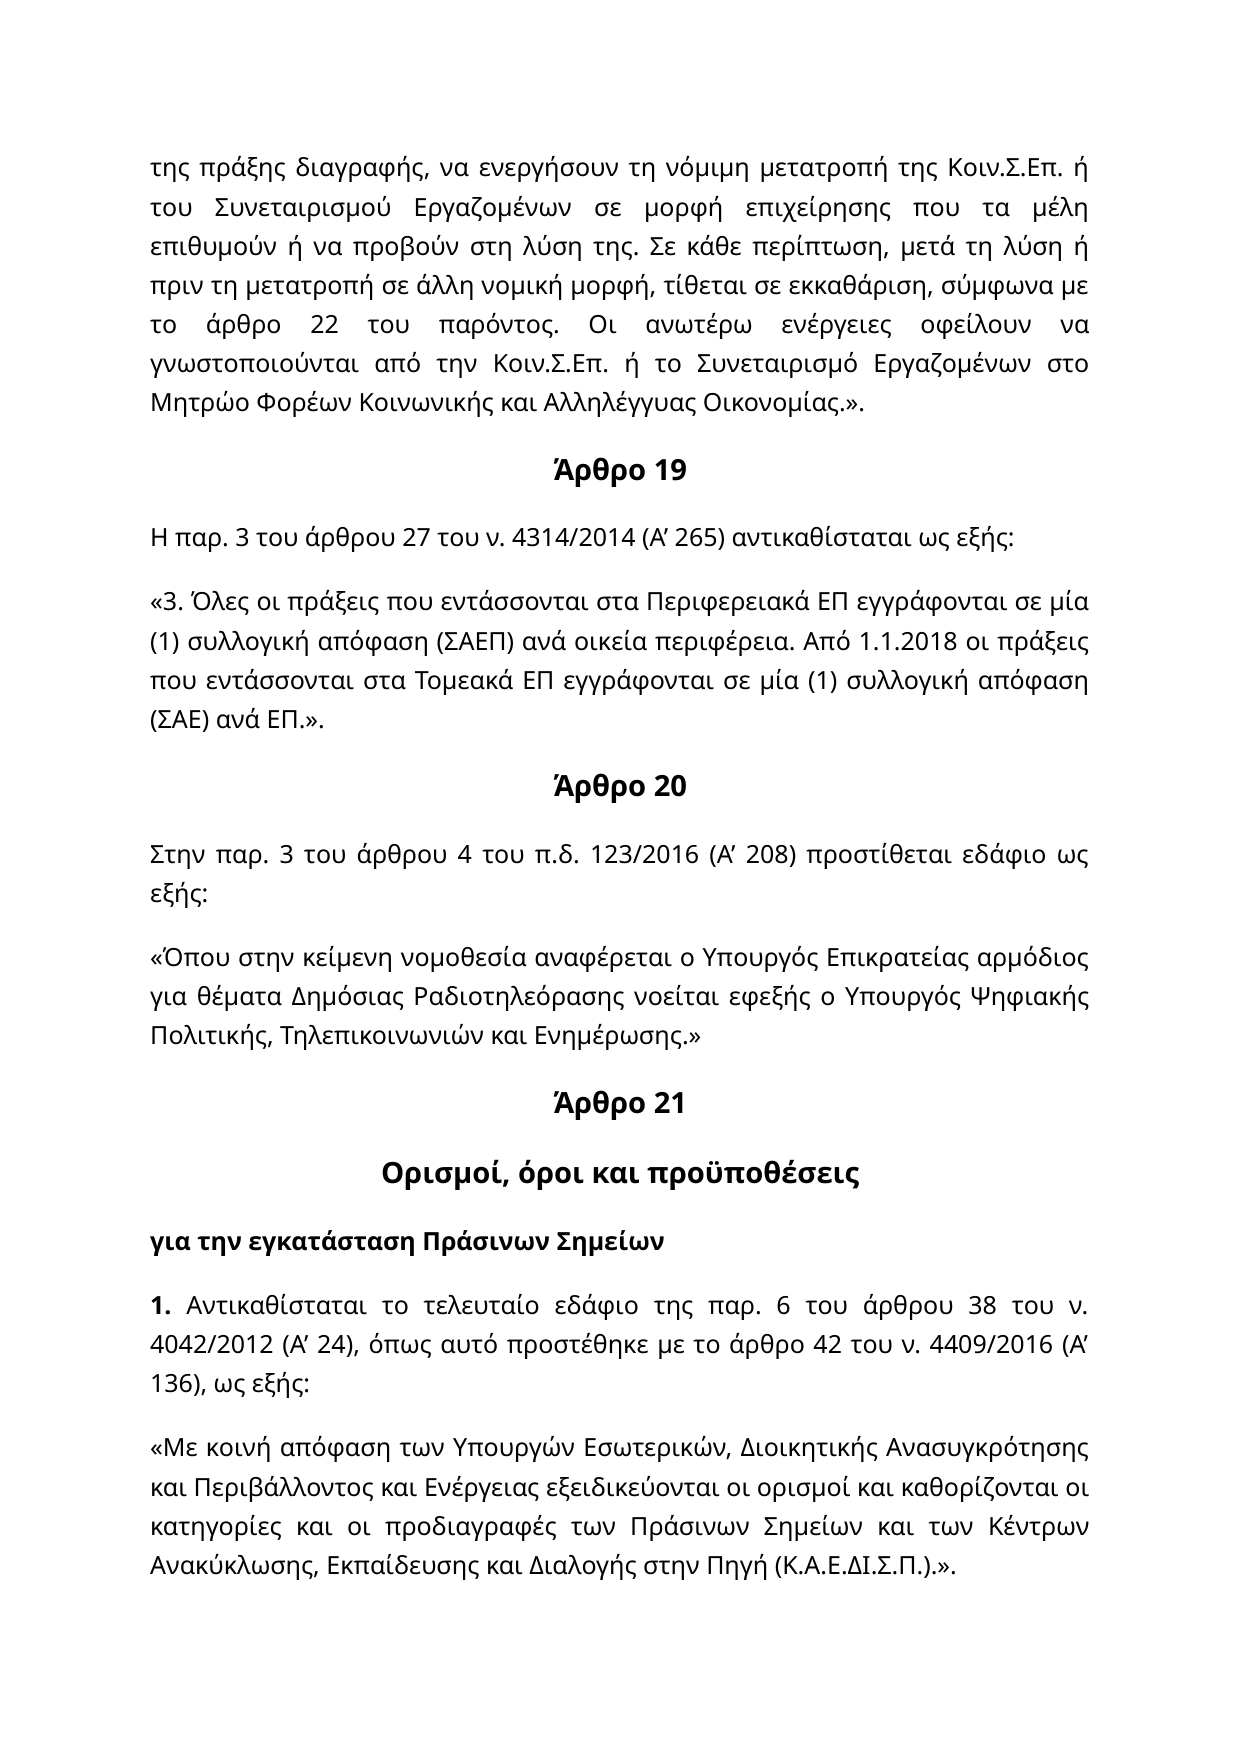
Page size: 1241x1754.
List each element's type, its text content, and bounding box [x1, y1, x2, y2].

text «Όπου στην κείμενη νομοθεσία αναφέρεται ο Υπουργός Επικρατείας αρμόδιος για θέματα Δημόσιας Ραδιοτηλεόρασης νοείται εφεξής ο Υπουργός Ψηφιακής Πολιτικής, Τηλεπικοινωνιών και Ενημέρωσης.» [150, 939, 1090, 1052]
subtitle Άρθρο 19 [150, 449, 1090, 489]
text της πράξης διαγραφής, να ενεργήσουν τη νόμιμη μετατροπή της Κοιν.Σ.Επ. ή του Συνεταιρισμού Εργαζομένων σε μορφή επιχείρησης που τα μέλη επιθυμούν ή να προβούν στη λύση της. Σε κάθε περίπτωση, μετά τη λύση ή πριν τη μετατροπή σε άλλη νομική μορφή, τίθεται σε εκκαθάριση, σύμφωνα με το άρθρο 22 του παρόντος. Οι ανωτέρω ενέργειες οφείλουν να γνωστοποιούνται από την Κοιν.Σ.Επ. ή το Συνεταιρισμό Εργαζομένων στο Μητρώο Φορέων Κοινωνικής και Αλληλέγγυας Οικονομίας.». [150, 150, 1090, 419]
text Η παρ. 3 του άρθρου 27 του ν. 4314/2014 (Α’ 265) αντικαθίσταται ως εξής: [150, 520, 1090, 554]
text Στην παρ. 3 του άρθρου 4 του π.δ. 123/2016 (Α’ 208) προστίθεται εδάφιο ως εξής: [150, 836, 1090, 909]
text «3. Όλες οι πράξεις που εντάσσονται στα Περιφερειακά ΕΠ εγγράφονται σε μία (1) συλλογική απόφαση (ΣΑΕΠ) ανά οικεία περιφέρεια. Από 1.1.2018 οι πράξεις που εντάσσονται στα Τομεακά ΕΠ εγγράφονται σε μία (1) συλλογική απόφαση (ΣΑΕ) ανά ΕΠ.». [150, 584, 1090, 736]
text 1. Αντικαθίσταται το τελευταίο εδάφιο της παρ. 6 του άρθρου 38 του ν. 4042/2012 (Α’ 24), όπως αυτό προστέθηκε με το άρθρο 42 του ν. 4409/2016 (Α’ 136), ως εξής: [150, 1287, 1090, 1400]
text για την εγκατάσταση Πράσινων Σημείων [150, 1223, 1090, 1257]
subtitle Άρθρο 21 [150, 1082, 1090, 1122]
text «Με κοινή απόφαση των Υπουργών Εσωτερικών, Διοικητικής Ανασυγκρότησης και Περιβάλλοντος και Ενέργειας εξειδικεύονται οι ορισμοί και καθορίζονται οι κατηγορίες και οι προδιαγραφές των Πράσινων Σημείων και των Κέντρων Ανακύκλωσης, Εκπαίδευσης και Διαλογής στην Πηγή (Κ.Α.Ε.ΔΙ.Σ.Π.).». [150, 1430, 1090, 1582]
subtitle Άρθρο 20 [150, 766, 1090, 805]
subtitle Ορισμοί, όροι και προϋποθέσεις [150, 1153, 1090, 1192]
